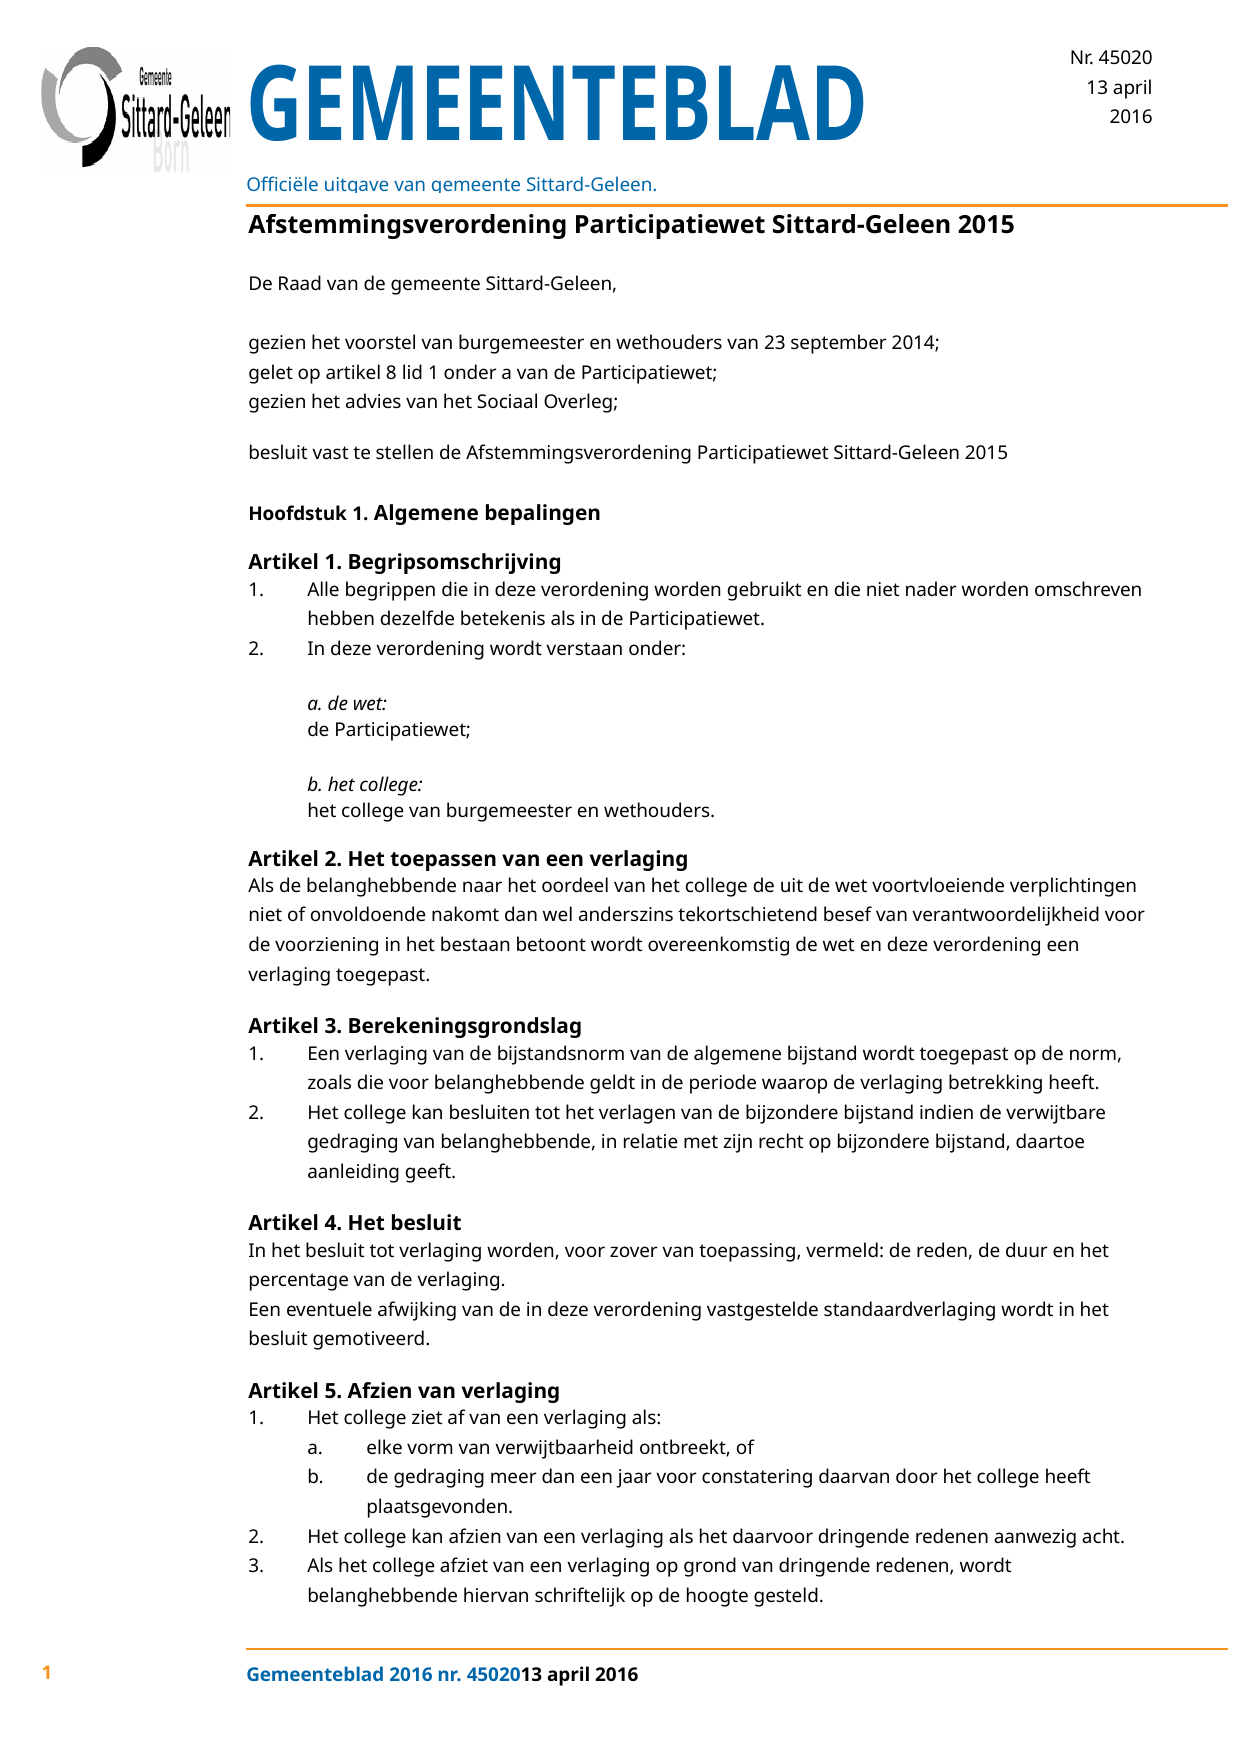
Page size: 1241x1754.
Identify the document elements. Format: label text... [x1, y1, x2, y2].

text Een eventuele afwijking van de in deze verordening vastgestelde standaardverlaging wordt in het besluit gemotiveerd. [248, 1296, 1152, 1351]
text In het besluit tot verlaging worden, voor zover van toepassing, vermeld: de reden, de duur en het percentage van de verlaging. [248, 1237, 1152, 1292]
text Artikel 3. Berekeningsgrondslag [248, 1011, 1152, 1040]
text Artikel 5. Afzien van verlaging [248, 1376, 1152, 1404]
list b. het college: [307, 771, 715, 797]
text gelet op artikel 8 lid 1 onder a van de Participatiewet; [248, 359, 1152, 385]
list Alle begrippen die in deze verordening worden gebruikt en die niet nader worden omschreven hebben dezelfde betekenis als in de Participatiewet. [248, 576, 1152, 631]
text Hoofdstuk 1. Algemene bepalingen [248, 498, 1152, 527]
list elke vorm van verwijtbaarheid ontbreekt, of [307, 1434, 1152, 1460]
list Het college kan besluiten tot het verlagen van de bijzondere bijstand indien de verwijtbare gedraging van belanghebbende, in relatie met zijn recht op bijzondere bijstand, daartoe aanleiding geeft. [248, 1099, 1152, 1184]
text gezien het voorstel van burgemeester en wethouders van 23 september 2014; [248, 329, 1152, 355]
list het college van burgemeester en wethouders. [307, 797, 715, 823]
text besluit vast te stellen de Afstemmingsverordening Participatiewet Sittard-Geleen 2015 [248, 439, 1152, 465]
text gezien het advies van het Sociaal Overleg; [248, 389, 1152, 414]
text Als de belanghebbende naar het oordeel van het college de uit de wet voortvloeiende verplichtingen niet of onvoldoende nakomt dan wel anderszins tekortschietend besef van verantwoordelijkheid voor de voorziening in het bestaan betoont wordt overeenkomstig de wet en deze verordening een verlaging toegepast. [248, 872, 1152, 987]
list de Participatiewet; [307, 716, 715, 742]
text Afstemmingsverordening Participatiewet Sittard-Geleen 2015 [248, 207, 1152, 241]
text Artikel 1. Begripsomschrijving [248, 547, 1152, 576]
picture [41, 47, 231, 172]
text Artikel 2. Het toepassen van een verlaging [248, 844, 1152, 872]
list de gedraging meer dan een jaar voor constatering daarvan door het college heeft plaatsgevonden. [307, 1464, 1152, 1519]
text De Raad van de gemeente Sittard-Geleen, [248, 270, 1152, 296]
list Het college kan afzien van een verlaging als het daarvoor dringende redenen aanwezig acht. [248, 1523, 1152, 1548]
list Als het college afziet van een verlaging op grond van dringende redenen, wordt belanghebbende hiervan schriftelijk op de hoogte gesteld. [248, 1552, 1152, 1608]
list Het college ziet af van een verlaging als: [248, 1404, 1152, 1430]
list a. de wet: [307, 690, 715, 716]
list Een verlaging van de bijstandsnorm van de algemene bijstand wordt toegepast op de norm, zoals die voor belanghebbende geldt in de periode waarop de verlaging betrekking heeft. [248, 1040, 1152, 1095]
list In deze verordening wordt verstaan onder: [248, 635, 1152, 661]
text Artikel 4. Het besluit [248, 1208, 1152, 1237]
